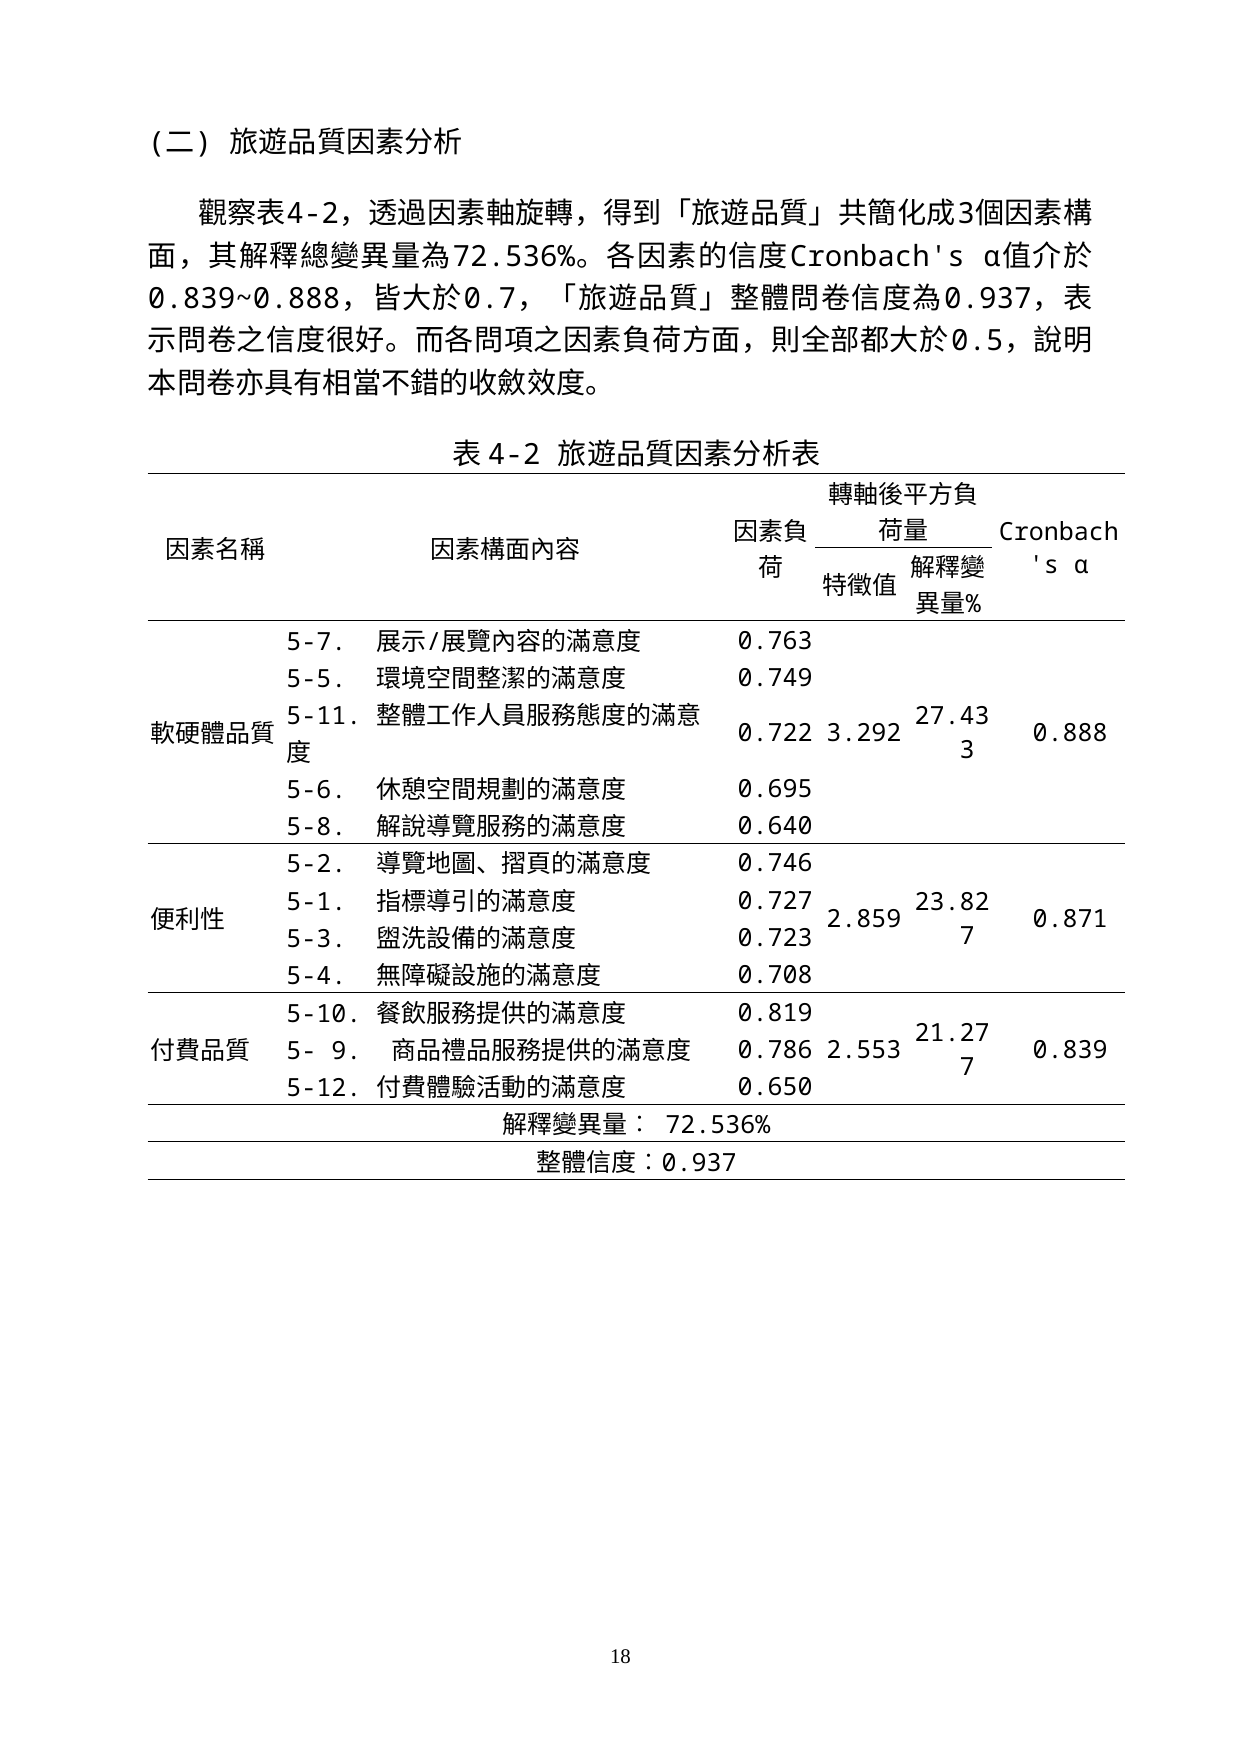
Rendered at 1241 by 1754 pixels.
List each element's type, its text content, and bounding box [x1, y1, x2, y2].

table_cell 付費品質 [148, 993, 283, 1104]
table_cell 5-4. 無障礙設施的滿意度 [283, 955, 727, 992]
table_cell 0.786 [727, 1029, 815, 1067]
table_cell 0.695 [727, 768, 815, 806]
table_cell 27.433 [904, 621, 992, 843]
table_cell Cronbach's α [992, 474, 1125, 620]
table_cell 0.640 [727, 806, 815, 843]
table_header 表4-2 旅遊品質因素分析表 [148, 431, 1125, 473]
table_cell 軟硬體品質 [148, 621, 283, 843]
table_cell 5-12. 付費體驗活動的滿意度 [283, 1067, 727, 1104]
table_cell 5- 9. 商品禮品服務提供的滿意度 [283, 1029, 727, 1067]
table_cell 特徵值 [815, 548, 904, 620]
table_cell 5-8. 解說導覽服務的滿意度 [283, 806, 727, 843]
table_cell 5-3. 盥洗設備的滿意度 [283, 918, 727, 955]
table_cell 0.723 [727, 918, 815, 955]
table_cell 5-7. 展示/展覽內容的滿意度 [283, 621, 727, 657]
table_cell 5-10. 餐飲服務提供的滿意度 [283, 993, 727, 1029]
table_cell 0.888 [992, 621, 1125, 843]
table_cell 5-1. 指標導引的滿意度 [283, 880, 727, 917]
table_cell 0.871 [992, 844, 1125, 992]
table_cell 0.708 [727, 955, 815, 992]
table_cell 2.859 [815, 844, 904, 992]
table_cell 5-5. 環境空間整潔的滿意度 [283, 658, 727, 695]
table_cell 因素構面內容 [283, 474, 727, 620]
table_cell 21.277 [904, 993, 992, 1104]
table_cell 便利性 [148, 844, 283, 992]
table_cell 0.650 [727, 1067, 815, 1104]
text 觀察表4-2，透過因素軸旋轉，得到「旅遊品質」共簡化成3個因素構面，其解釋總變異量為72.536%。各因素的信度Cronbach's α值介於0.839~0.888，皆大於0.7，「旅遊品質」整體問卷信度為0.937，表示問卷之信度很好。而各問項之因素負荷方面，則全部都大於0.5，說明本問卷亦具有相當不錯的收斂效度。 [148, 190, 1092, 402]
table_cell 0.749 [727, 658, 815, 695]
table_cell 因素負荷 [727, 474, 815, 620]
text (二) 旅遊品質因素分析 [148, 118, 1092, 161]
table_cell 因素名稱 [148, 474, 283, 620]
table_cell 0.819 [727, 993, 815, 1029]
table_cell 2.553 [815, 993, 904, 1104]
table_cell 3.292 [815, 621, 904, 843]
table_cell 整體信度︰0.937 [148, 1142, 1125, 1178]
table_cell 0.722 [727, 695, 815, 768]
table_cell 0.727 [727, 880, 815, 917]
table_cell 0.746 [727, 844, 815, 880]
table_cell 0.763 [727, 621, 815, 657]
table_cell 0.839 [992, 993, 1125, 1104]
table_cell 轉軸後平方負荷量 [815, 474, 992, 547]
table_cell 23.827 [904, 844, 992, 992]
table_cell 解釋變異量︰ 72.536% [148, 1105, 1125, 1141]
table_cell 5-6. 休憩空間規劃的滿意度 [283, 768, 727, 806]
table_cell 5-11. 整體工作人員服務態度的滿意度 [283, 695, 727, 768]
table_cell 解釋變異量% [904, 548, 992, 620]
table_cell 5-2. 導覽地圖、摺頁的滿意度 [283, 844, 727, 880]
